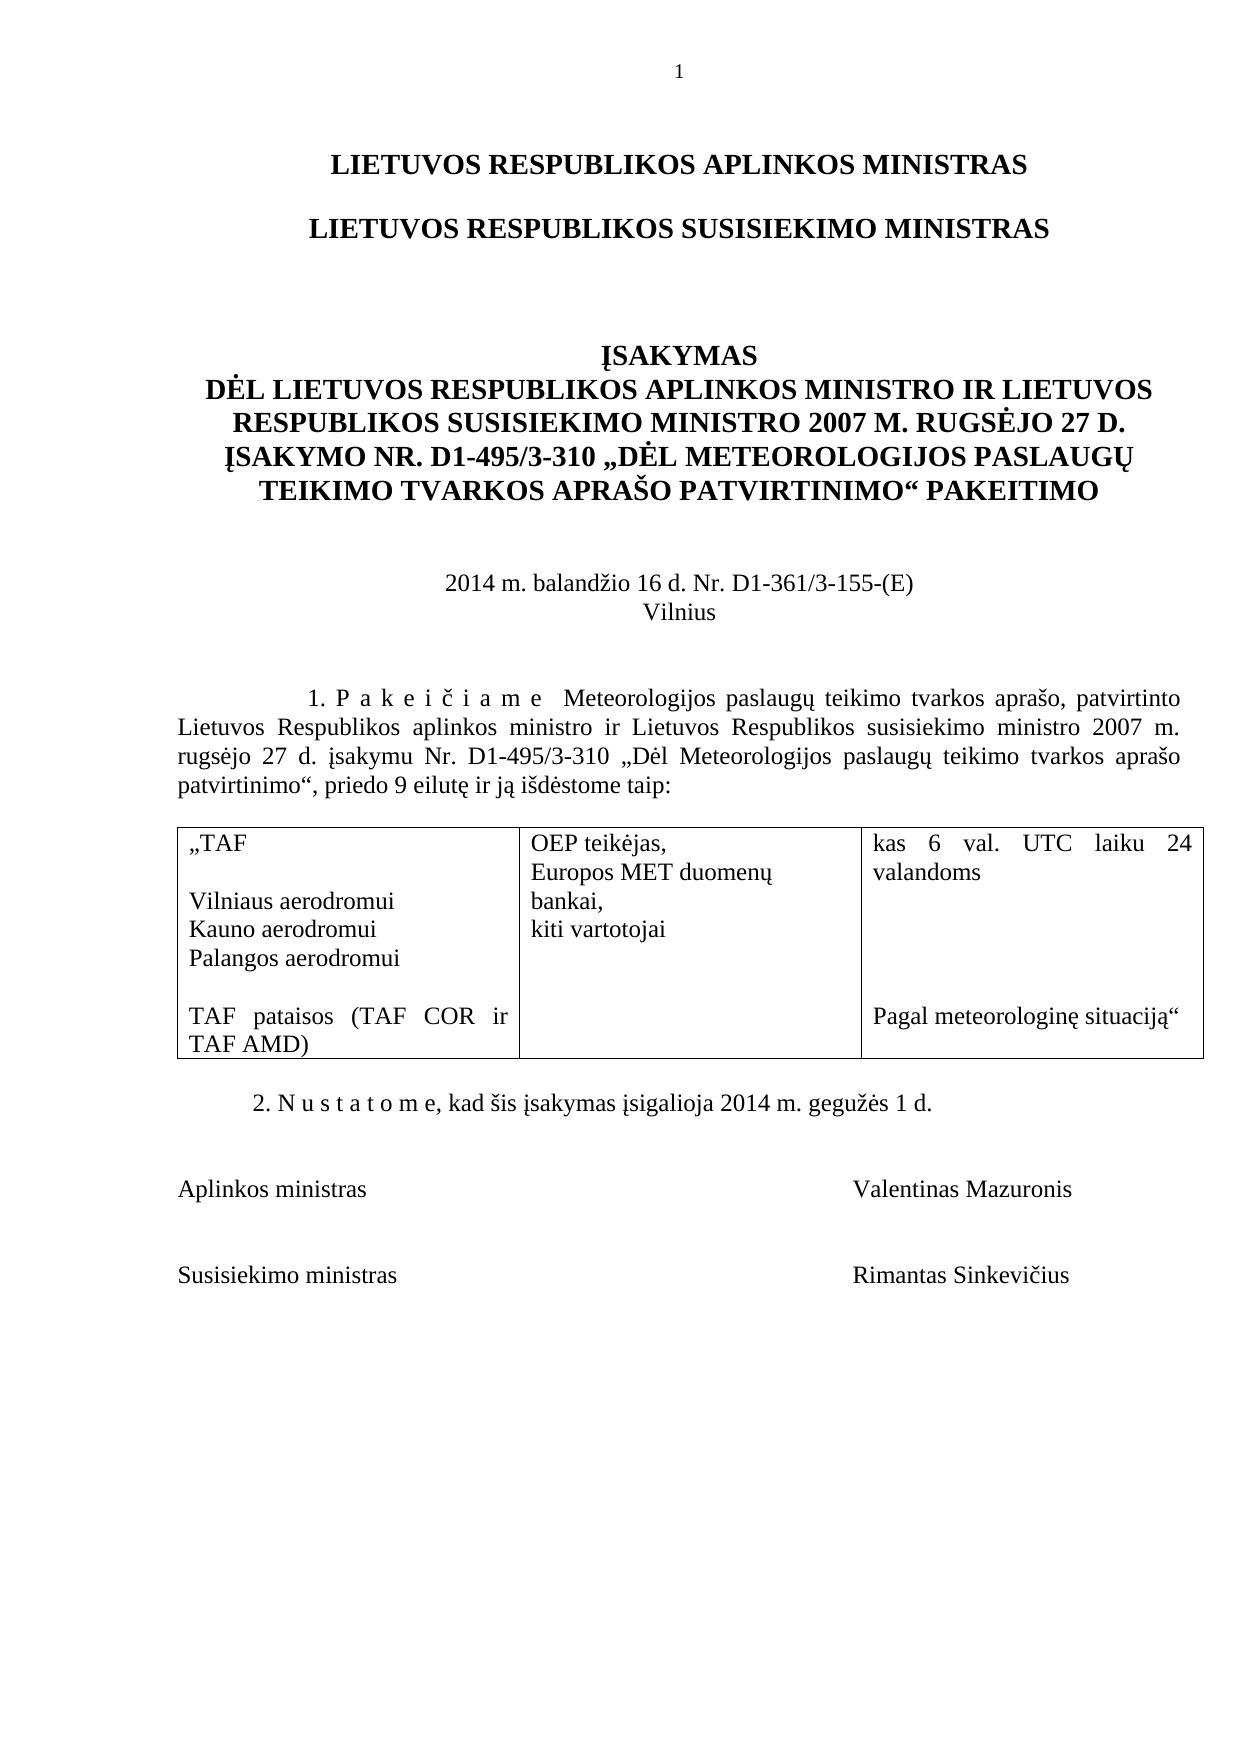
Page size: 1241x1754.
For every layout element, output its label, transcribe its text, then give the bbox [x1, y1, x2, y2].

text LIETUVOS RESPUBLIKOS SUSISIEKIMO MINISTRAS [177, 212, 1181, 245]
text LIETUVOS RESPUBLIKOS APLINKOS MINISTRAS [177, 147, 1181, 180]
text DĖL LIETUVOS RESPUBLIKOS APLINKOS MINISTRO IR LIETUVOS RESPUBLIKOS SUSISIEKIMO MINISTRO 2007 M. RUGSĖJO 27 D. ĮSAKYMO NR. D1-495/3-310 „DĖL METEOROLOGIJOS PASLAUGŲ TEIKIMO TVARKOS APRAŠO PATVIRTINIMO“ PAKEITIMO [177, 372, 1181, 506]
text 2014 m. balandžio 16 d. Nr. D1-361/3-155-(E) [177, 568, 1181, 597]
table_header [166, 118, 508, 147]
table_header kas 6 val. UTC laiku 24 valandoms Pagal meteorologinę situaciją“ [862, 828, 1203, 1058]
table_header OEP teikėjas, Europos MET duomenų bankai, kiti vartotojai [520, 828, 861, 1058]
text ĮSAKYMAS [177, 338, 1181, 372]
table_header [812, 118, 1192, 147]
text Vilnius [177, 597, 1181, 626]
text 2. N u s t a t o m e, kad šis įsakymas įsigalioja 2014 m. gegužės 1 d. [177, 1088, 1181, 1117]
text 1. P a k e i č i a m e Meteorologijos paslaugų teikimo tvarkos aprašo, patvirtinto Lietuvos Respublikos aplinkos ministro ir Lietuvos Respublikos susisiekimo ministro 2007 m. rugsėjo 27 d. įsakymu Nr. D1-495/3-310 „Dėl Meteorologijos paslaugų teikimo tvarkos aprašo patvirtinimo“, priedo 9 eilutę ir ją išdėstome taip: [177, 683, 1181, 798]
text Aplinkos ministras Valentinas Mazuronis [177, 1174, 1181, 1203]
table_header „TAF Vilniaus aerodromui Kauno aerodromui Palangos aerodromui TAF pataisos (TAF COR ir TAF AMD) [178, 828, 519, 1058]
text Susisiekimo ministras Rimantas Sinkevičius [177, 1261, 1181, 1289]
table_header [508, 118, 812, 147]
